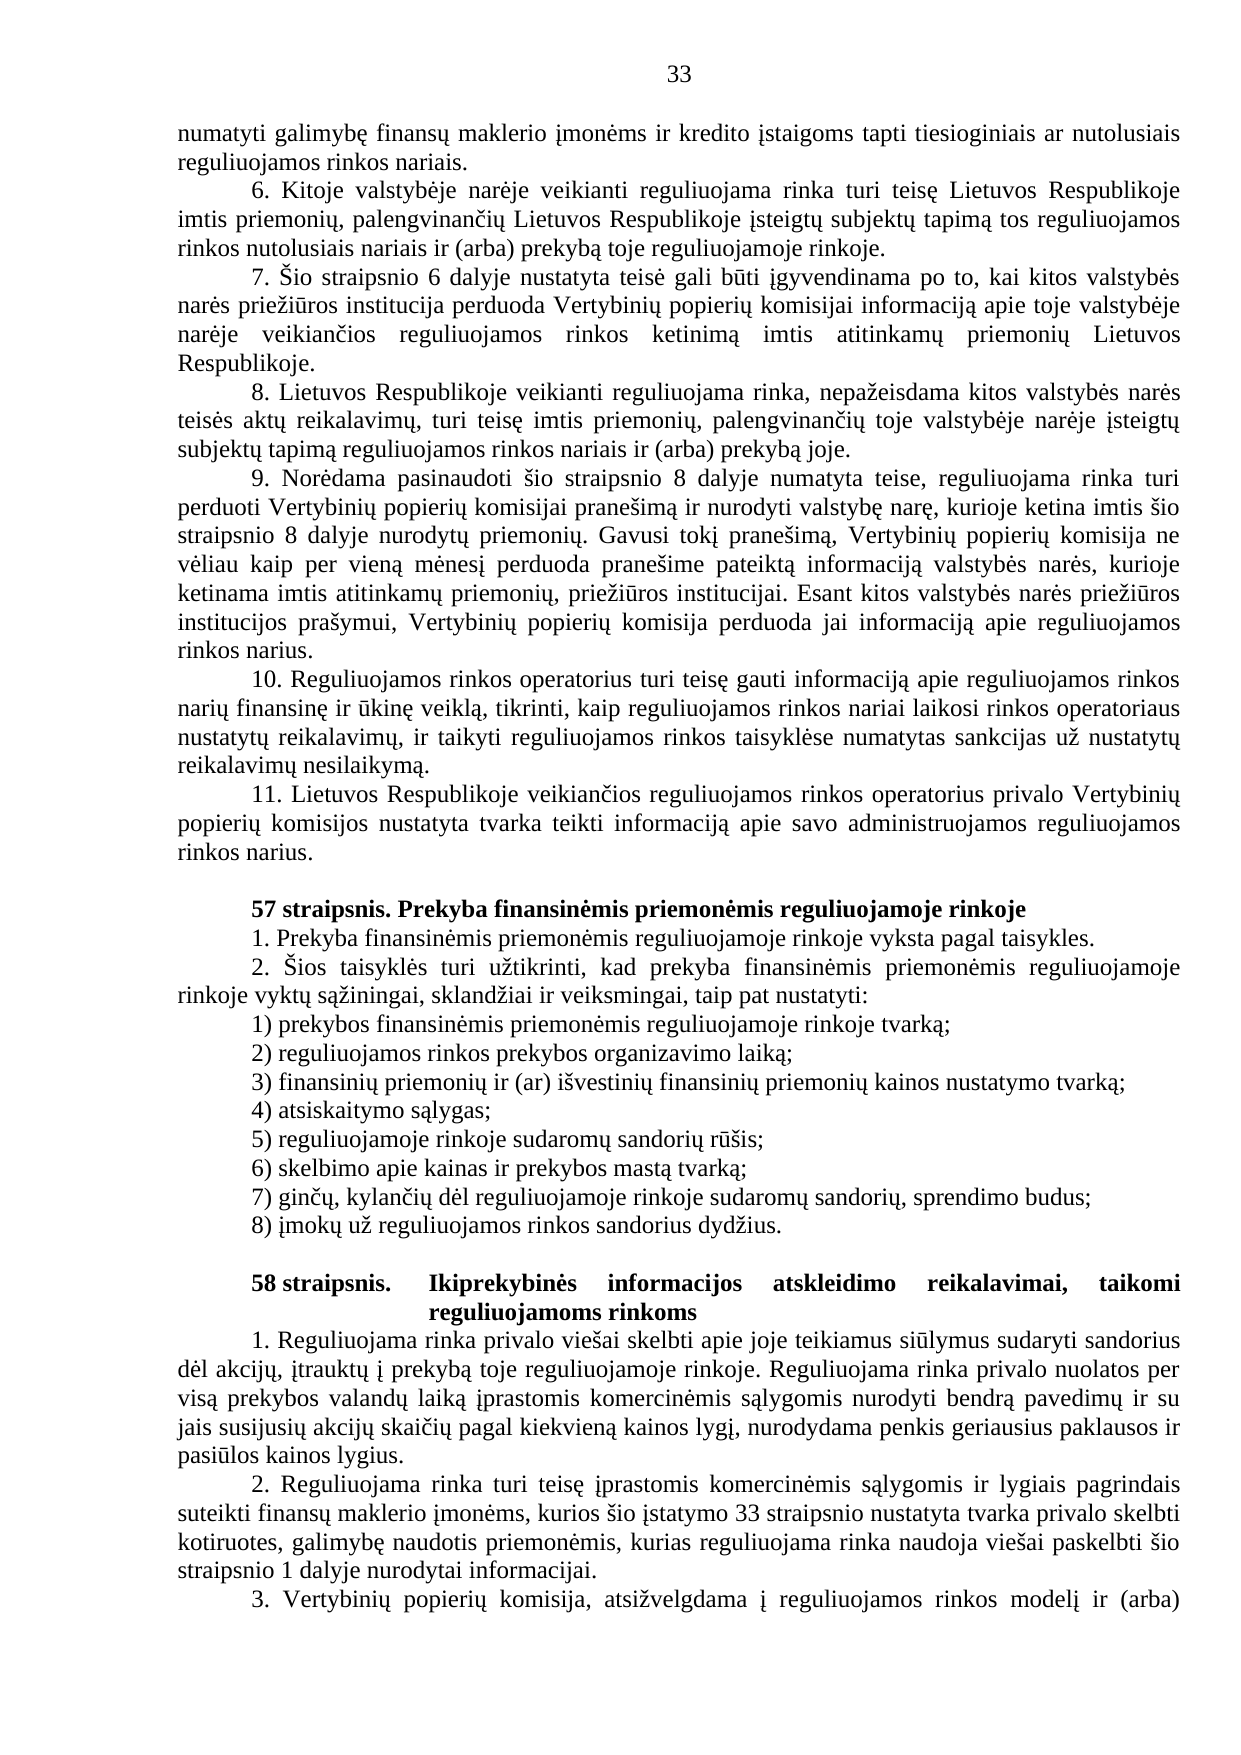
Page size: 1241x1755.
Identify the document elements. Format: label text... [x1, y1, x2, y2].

text 3) finansinių priemonių ir (ar) išvestinių finansinių priemonių kainos nustatymo tvarką; [177, 1067, 1181, 1096]
text 1. Reguliuojama rinka privalo viešai skelbti apie joje teikiamus siūlymus sudaryti sandorius dėl akcijų, įtrauktų į prekybą toje reguliuojamoje rinkoje. Reguliuojama rinka privalo nuolatos per visą prekybos valandų laiką įprastomis komercinėmis sąlygomis nurodyti bendrą pavedimų ir su jais susijusių akcijų skaičių pagal kiekvieną kainos lygį, nurodydama penkis geriausius paklausos ir pasiūlos kainos lygius. [177, 1326, 1181, 1469]
text 9. Norėdama pasinaudoti šio straipsnio 8 dalyje numatyta teise, reguliuojama rinka turi perduoti Vertybinių popierių komisijai pranešimą ir nurodyti valstybę narę, kurioje ketina imtis šio straipsnio 8 dalyje nurodytų priemonių. Gavusi tokį pranešimą, Vertybinių popierių komisija ne vėliau kaip per vieną mėnesį perduoda pranešime pateiktą informaciją valstybės narės, kurioje ketinama imtis atitinkamų priemonių, priežiūros institucijai. Esant kitos valstybės narės priežiūros institucijos prašymui, Vertybinių popierių komisija perduoda jai informaciją apie reguliuojamos rinkos narius. [177, 463, 1181, 664]
text 2. Šios taisyklės turi užtikrinti, kad prekyba finansinėmis priemonėmis reguliuojamoje rinkoje vyktų sąžiningai, sklandžiai ir veiksmingai, taip pat nustatyti: [177, 952, 1181, 1009]
text numatyti galimybę finansų maklerio įmonėms ir kredito įstaigoms tapti tiesioginiais ar nutolusiais reguliuojamos rinkos nariais. [177, 118, 1181, 176]
text 8) įmokų už reguliuojamos rinkos sandorius dydžius. [177, 1211, 1181, 1239]
text 6) skelbimo apie kainas ir prekybos mastą tvarką; [177, 1153, 1181, 1182]
text 58 straipsnis. Ikiprekybinės informacijos atskleidimo reikalavimai, taikomi reguliuojamoms rinkoms [251, 1268, 1181, 1326]
text 5) reguliuojamoje rinkoje sudaromų sandorių rūšis; [177, 1124, 1181, 1153]
text 2) reguliuojamos rinkos prekybos organizavimo laiką; [177, 1038, 1181, 1067]
text 3. Vertybinių popierių komisija, atsižvelgdama į reguliuojamos rinkos modelį ir (arba) [177, 1584, 1181, 1613]
text 7) ginčų, kylančių dėl reguliuojamoje rinkoje sudaromų sandorių, sprendimo budus; [177, 1182, 1181, 1211]
text 7. Šio straipsnio 6 dalyje nustatyta teisė gali būti įgyvendinama po to, kai kitos valstybės narės priežiūros institucija perduoda Vertybinių popierių komisijai informaciją apie toje valstybėje narėje veikiančios reguliuojamos rinkos ketinimą imtis atitinkamų priemonių Lietuvos Respublikoje. [177, 262, 1181, 377]
text 11. Lietuvos Respublikoje veikiančios reguliuojamos rinkos operatorius privalo Vertybinių popierių komisijos nustatyta tvarka teikti informaciją apie savo administruojamos reguliuojamos rinkos narius. [177, 779, 1181, 866]
text 8. Lietuvos Respublikoje veikianti reguliuojama rinka, nepažeisdama kitos valstybės narės teisės aktų reikalavimų, turi teisę imtis priemonių, palengvinančių toje valstybėje narėje įsteigtų subjektų tapimą reguliuojamos rinkos nariais ir (arba) prekybą joje. [177, 377, 1181, 463]
text 57 straipsnis. Prekyba finansinėmis priemonėmis reguliuojamoje rinkoje [177, 894, 1181, 923]
text 2. Reguliuojama rinka turi teisę įprastomis komercinėmis sąlygomis ir lygiais pagrindais suteikti finansų maklerio įmonėms, kurios šio įstatymo 33 straipsnio nustatyta tvarka privalo skelbti kotiruotes, galimybę naudotis priemonėmis, kurias reguliuojama rinka naudoja viešai paskelbti šio straipsnio 1 dalyje nurodytai informacijai. [177, 1469, 1181, 1584]
text 1) prekybos finansinėmis priemonėmis reguliuojamoje rinkoje tvarką; [177, 1009, 1181, 1038]
text 1. Prekyba finansinėmis priemonėmis reguliuojamoje rinkoje vyksta pagal taisykles. [177, 923, 1181, 952]
text 10. Reguliuojamos rinkos operatorius turi teisę gauti informaciją apie reguliuojamos rinkos narių finansinę ir ūkinę veiklą, tikrinti, kaip reguliuojamos rinkos nariai laikosi rinkos operatoriaus nustatytų reikalavimų, ir taikyti reguliuojamos rinkos taisyklėse numatytas sankcijas už nustatytų reikalavimų nesilaikymą. [177, 664, 1181, 779]
text 6. Kitoje valstybėje narėje veikianti reguliuojama rinka turi teisę Lietuvos Respublikoje imtis priemonių, palengvinančių Lietuvos Respublikoje įsteigtų subjektų tapimą tos reguliuojamos rinkos nutolusiais nariais ir (arba) prekybą toje reguliuojamoje rinkoje. [177, 176, 1181, 262]
text 4) atsiskaitymo sąlygas; [177, 1096, 1181, 1124]
